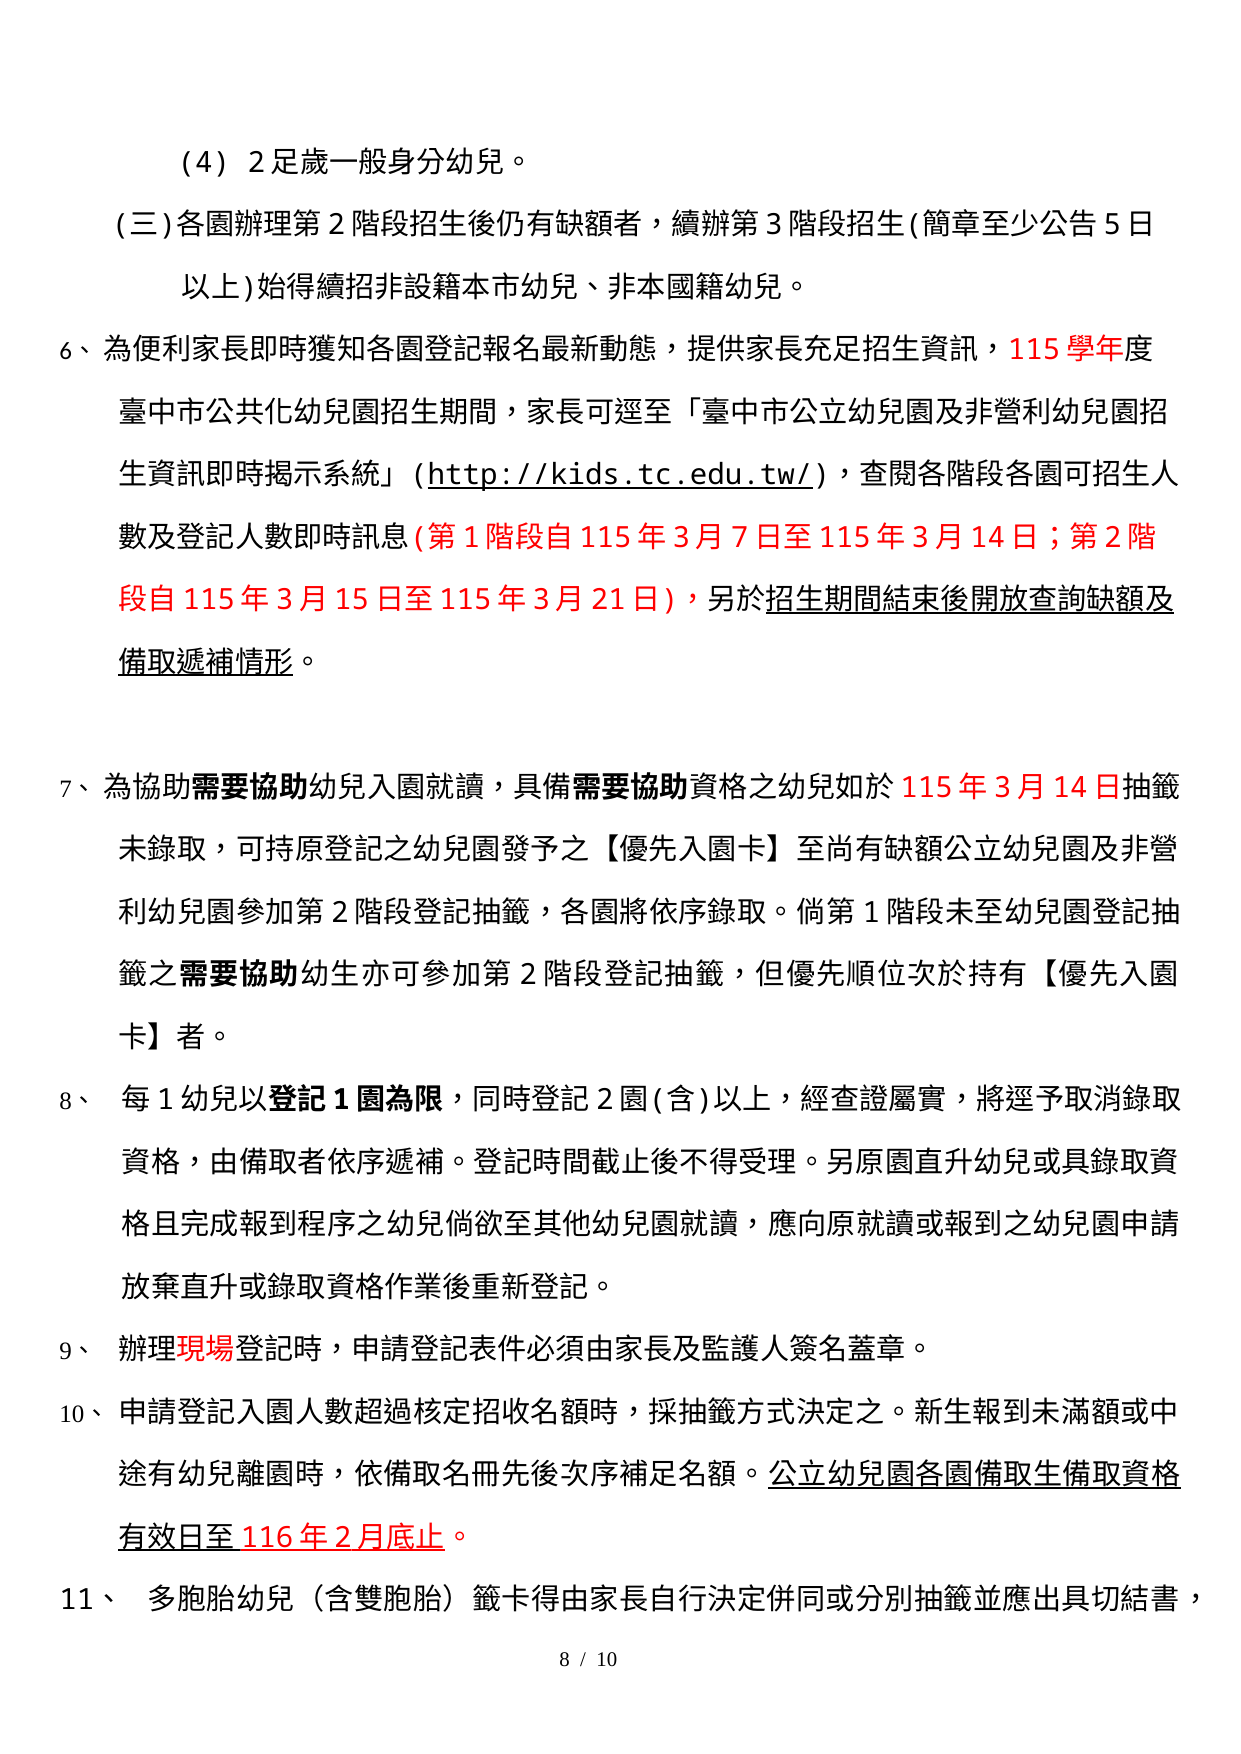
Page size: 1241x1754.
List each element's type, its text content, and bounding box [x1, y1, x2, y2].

list 為協助需要協助幼兒入園就讀，具備需要協助資格之幼兒如於115年3月14日抽籤未錄取，可持原登記之幼兒園發予之【優先入園卡】至尚有缺額公立幼兒園及非營利幼兒園參加第2階段登記抽籤，各園將依序錄取。倘第1階段未至幼兒園登記抽籤之需要協助幼生亦可參加第2階段登記抽籤，但優先順位次於持有【優先入園卡】者。 [59, 743, 1181, 1055]
list 每1幼兒以登記1園為限，同時登記2園(含)以上，經查證屬實，將逕予取消錄取資格，由備取者依序遞補。登記時間截止後不得受理。另原園直升幼兒或具錄取資格且完成報到程序之幼兒倘欲至其他幼兒園就讀，應向原就讀或報到之幼兒園申請放棄直升或錄取資格作業後重新登記。 [59, 1055, 1181, 1305]
text 以上)始得續招非設籍本市幼兒、非本國籍幼兒。 [59, 243, 1181, 305]
list 辦理現場登記時，申請登記表件必須由家長及監護人簽名蓋章。 [59, 1305, 1181, 1368]
list 為便利家長即時獲知各園登記報名最新動態，提供家長充足招生資訊，115學年度臺中市公共化幼兒園招生期間，家長可逕至「臺中市公立幼兒園及非營利幼兒園招生資訊即時揭示系統」(http://kids.tc.edu.tw/)，查閱各階段各園可招生人數及登記人數即時訊息(第1階段自115年3月7日至115年3月14日；第2階段自115年3月15日至115年3月21日)，另於招生期間結束後開放查詢缺額及備取遞補情形。 [59, 305, 1181, 680]
text (4) 2足歲一般身分幼兒。 [59, 118, 1181, 180]
list 多胞胎幼兒（含雙胞胎）籤卡得由家長自行決定併同或分別抽籤並應出具切結書，惟僅受理現場報名作業。 [59, 1555, 1181, 1618]
text (三)各園辦理第2階段招生後仍有缺額者，續辦第3階段招生(簡章至少公告5日 [59, 180, 1181, 243]
list 申請登記入園人數超過核定招收名額時，採抽籤方式決定之。新生報到未滿額或中途有幼兒離園時，依備取名冊先後次序補足名額。公立幼兒園各園備取生備取資格有效日至116年2月底止。 [59, 1368, 1181, 1555]
